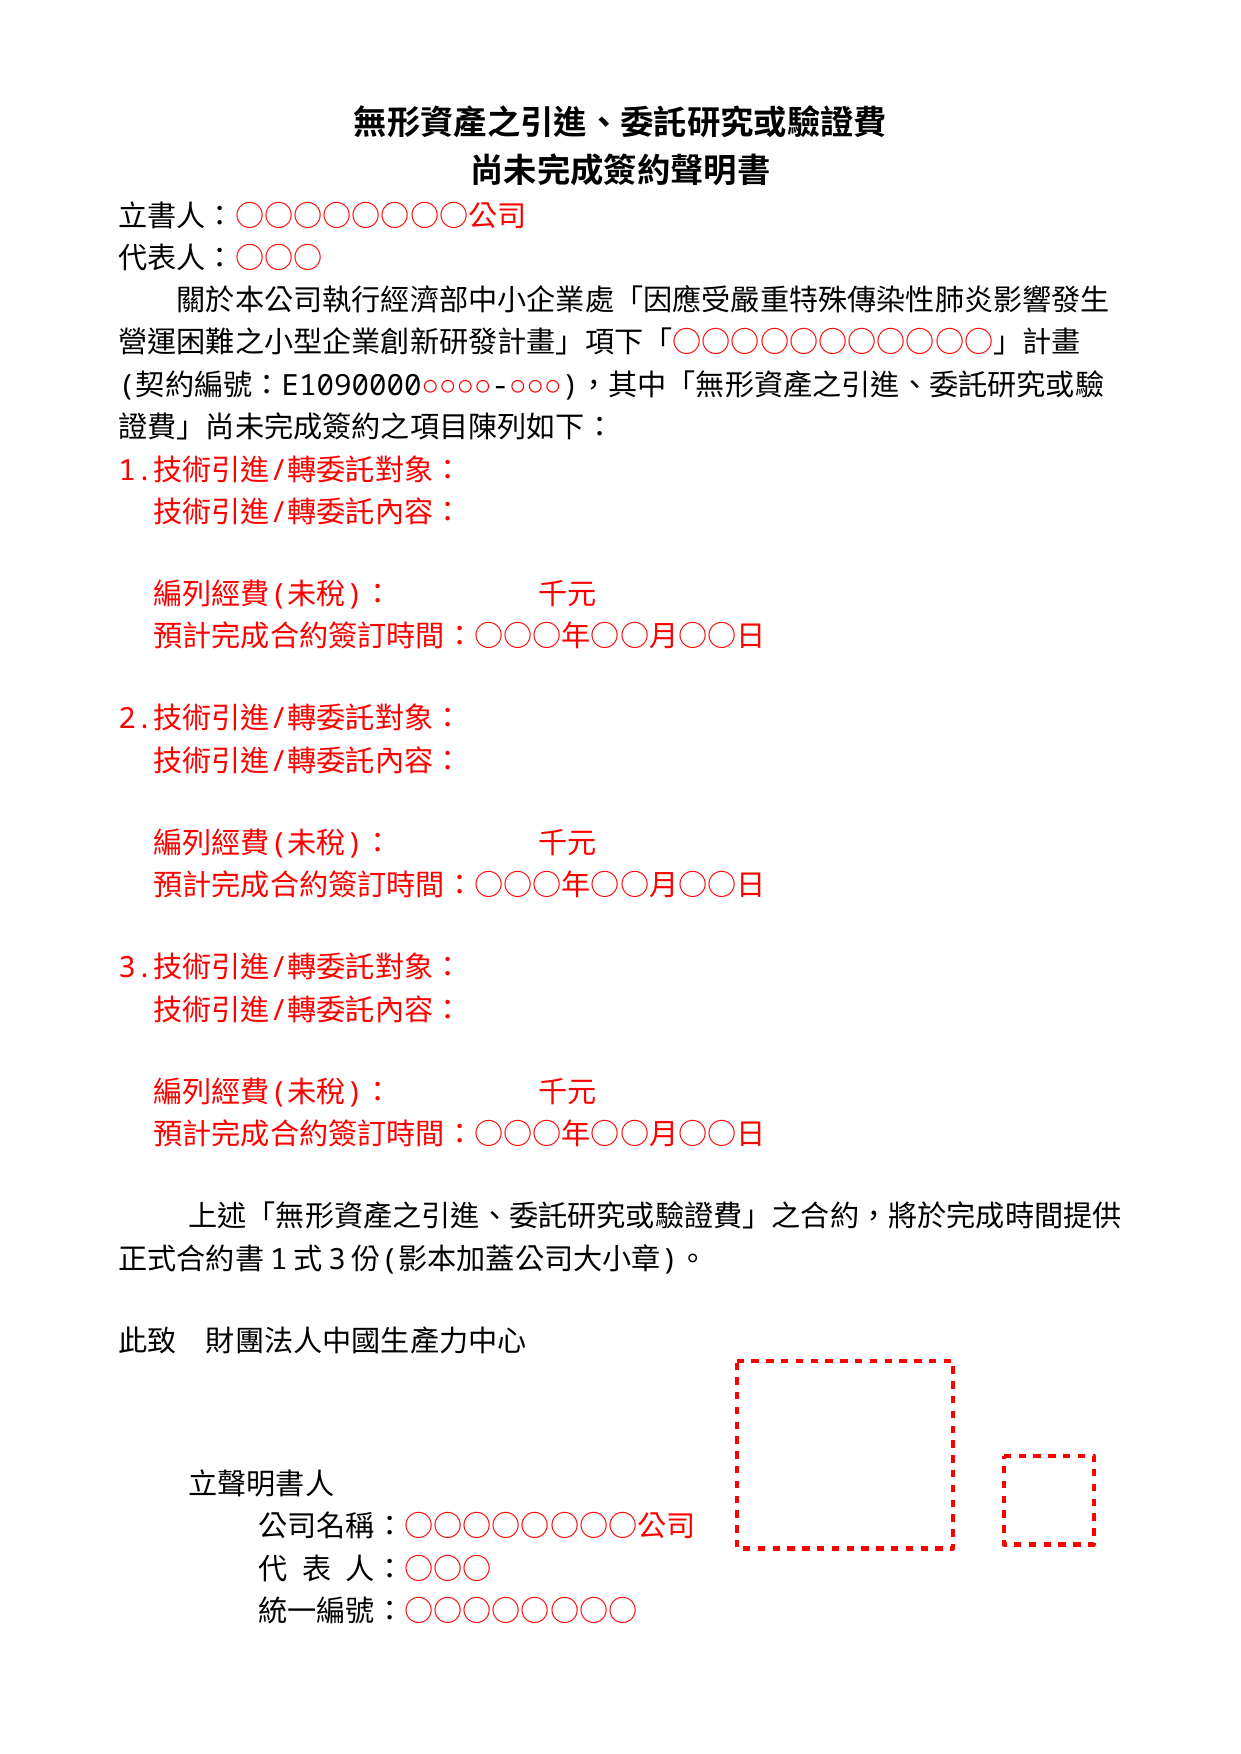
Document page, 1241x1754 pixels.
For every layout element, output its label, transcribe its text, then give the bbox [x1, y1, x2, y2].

text 技術引進/轉委託內容： [118, 488, 1122, 531]
text 統一編號：○○○○○○○○ [118, 1588, 1122, 1630]
text 2.技術引進/轉委託對象： [118, 695, 1122, 737]
text 編列經費(未稅)： 千元 [118, 819, 1122, 862]
text 此致 財團法人中國生產力中心 [118, 1317, 1122, 1360]
text 尚未完成簽約聲明書 [118, 144, 1122, 192]
text 立書人：○○○○○○○○公司 [118, 192, 1122, 234]
text 技術引進/轉委託內容： [118, 986, 1122, 1029]
text 無形資產之引進、委託研究或驗證費 [118, 96, 1122, 144]
text 代 表 人：○○○ [118, 1545, 1122, 1588]
text 上述「無形資產之引進、委託研究或驗證費」之合約，將於完成時間提供正式合約書1式3份(影本加蓋公司大小章)。 [118, 1193, 1122, 1278]
text 代表人：○○○ [118, 234, 1122, 277]
text 編列經費(未稅)： 千元 [118, 1068, 1122, 1111]
text 預計完成合約簽訂時間：○○○年○○月○○日 [118, 1111, 1122, 1153]
text 預計完成合約簽訂時間：○○○年○○月○○日 [118, 862, 1122, 904]
text 立聲明書人 [118, 1460, 1122, 1503]
text 關於本公司執行經濟部中小企業處「因應受嚴重特殊傳染性肺炎影響發生營運困難之小型企業創新研發計畫」項下「○○○○○○○○○○○」計畫(契約編號：E1090000○○○○-○○○)，其中「無形資產之引進、委託研究或驗證費」尚未完成簽約之項目陳列如下： [118, 277, 1122, 446]
text 技術引進/轉委託內容： [118, 737, 1122, 780]
text 公司名稱：○○○○○○○○公司 [118, 1503, 1122, 1545]
text 3.技術引進/轉委託對象： [118, 944, 1122, 986]
text 1.技術引進/轉委託對象： [118, 446, 1122, 488]
text 編列經費(未稅)： 千元 [118, 571, 1122, 613]
text 預計完成合約簽訂時間：○○○年○○月○○日 [118, 613, 1122, 655]
